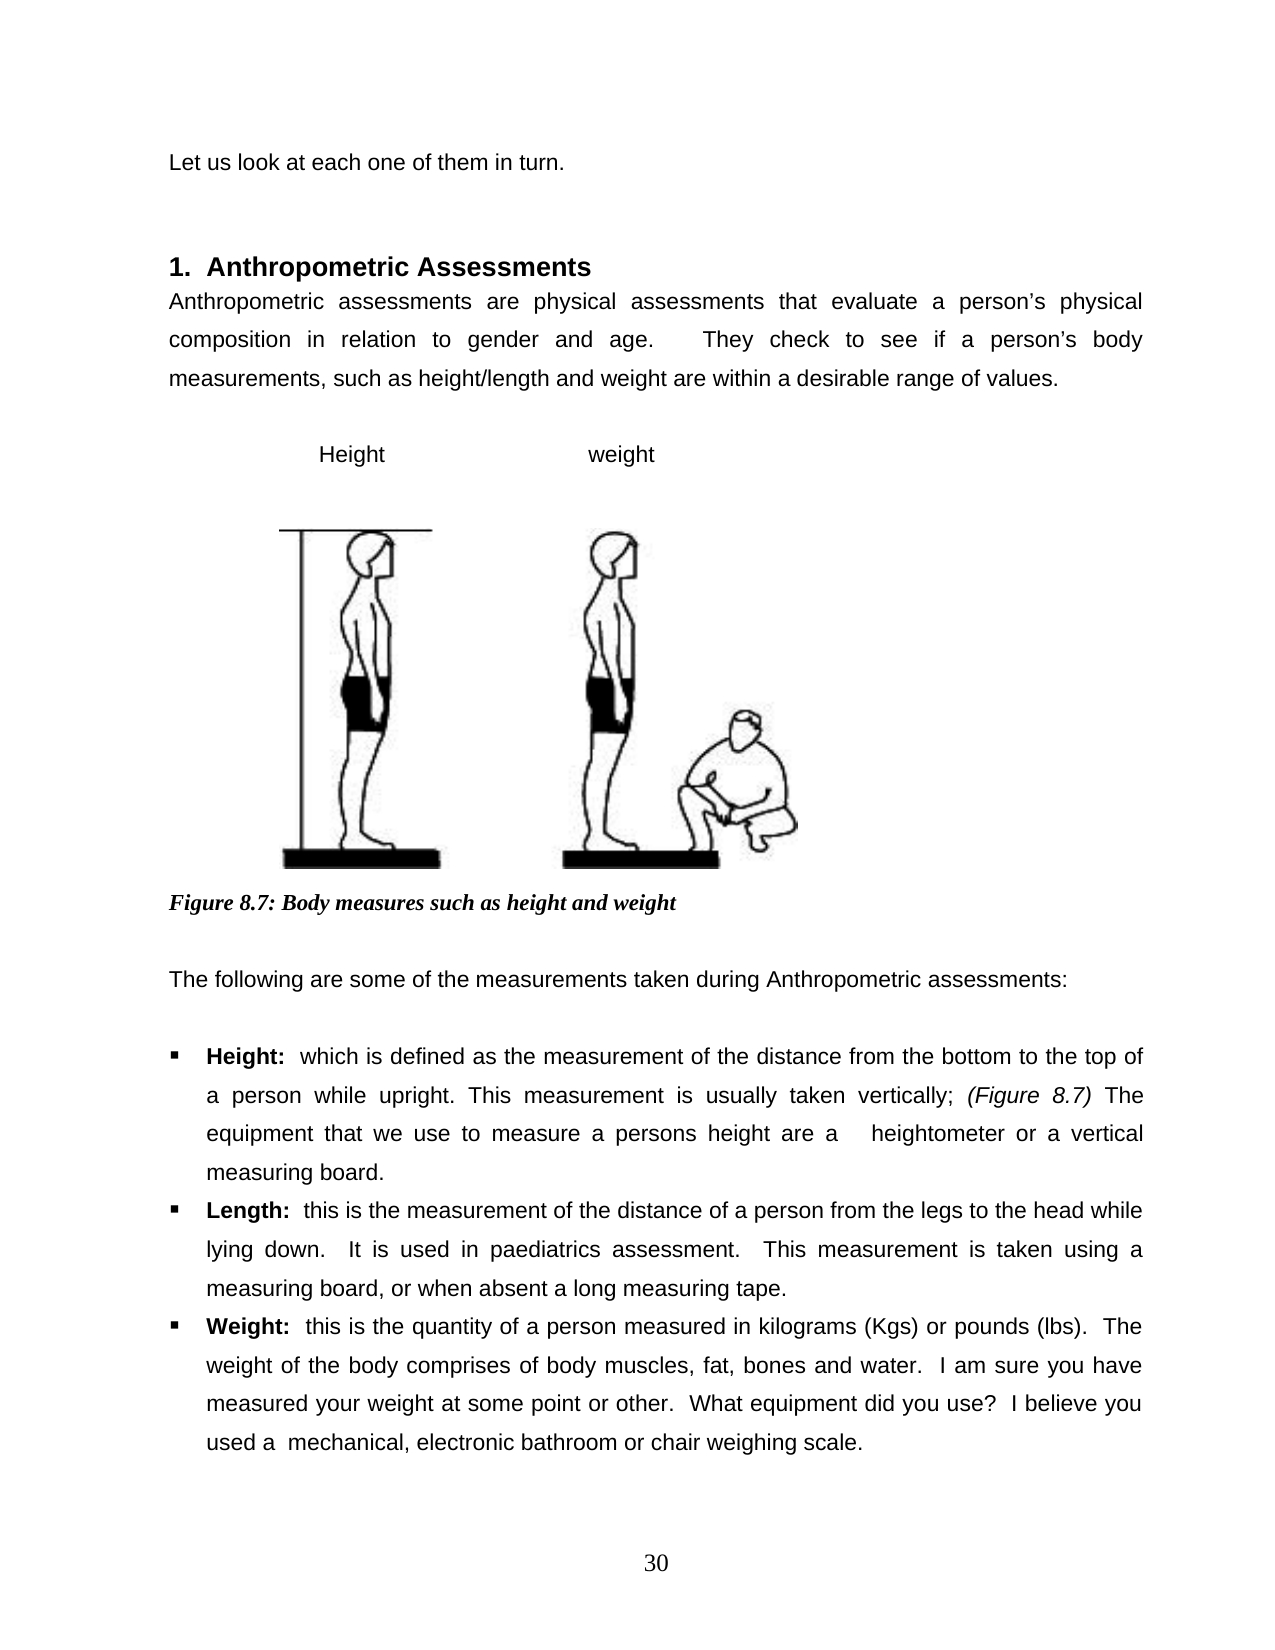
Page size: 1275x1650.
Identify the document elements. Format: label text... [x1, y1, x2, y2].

text Anthropometric assessments are physical assessments that evaluate a person’s physical composition in relation to gender and age. They check to see if a person’s body measurements, such as height/length and weight are within a desirable range of values. [169, 288, 1144, 391]
picture [279, 528, 798, 869]
text Figure 8.7: Body measures such as height and weight [169, 890, 1144, 916]
subtitle 1. Anthropometric Assessments [169, 252, 1144, 282]
list Height: which is defined as the measurement of the distance from the bottom to the top of a person while upright. This measurement is usually taken vertically; (Figure 8.7) The equipment that we use to measure a persons height are a heightometer or a vertical measuring board. [169, 1043, 1144, 1185]
list Length: this is the measurement of the distance of a person from the legs to the head while lying down. It is used in paediatrics assessment. This measurement is taken using a measuring board, or when absent a long measuring tape. [169, 1198, 1144, 1301]
text Height weight [244, 442, 1144, 468]
list Weight: this is the quantity of a person measured in kilograms (Kgs) or pounds (lbs). The weight of the body comprises of body muscles, fat, bones and water. I am sure you have measured your weight at some point or other. What equipment did you use? I believe you used a mechanical, electronic bathroom or chair weighing scale. [169, 1314, 1144, 1455]
text The following are some of the measurements taken during Anthropometric assessments: [169, 967, 1144, 992]
text Let us look at each one of them in turn. [169, 150, 1144, 176]
